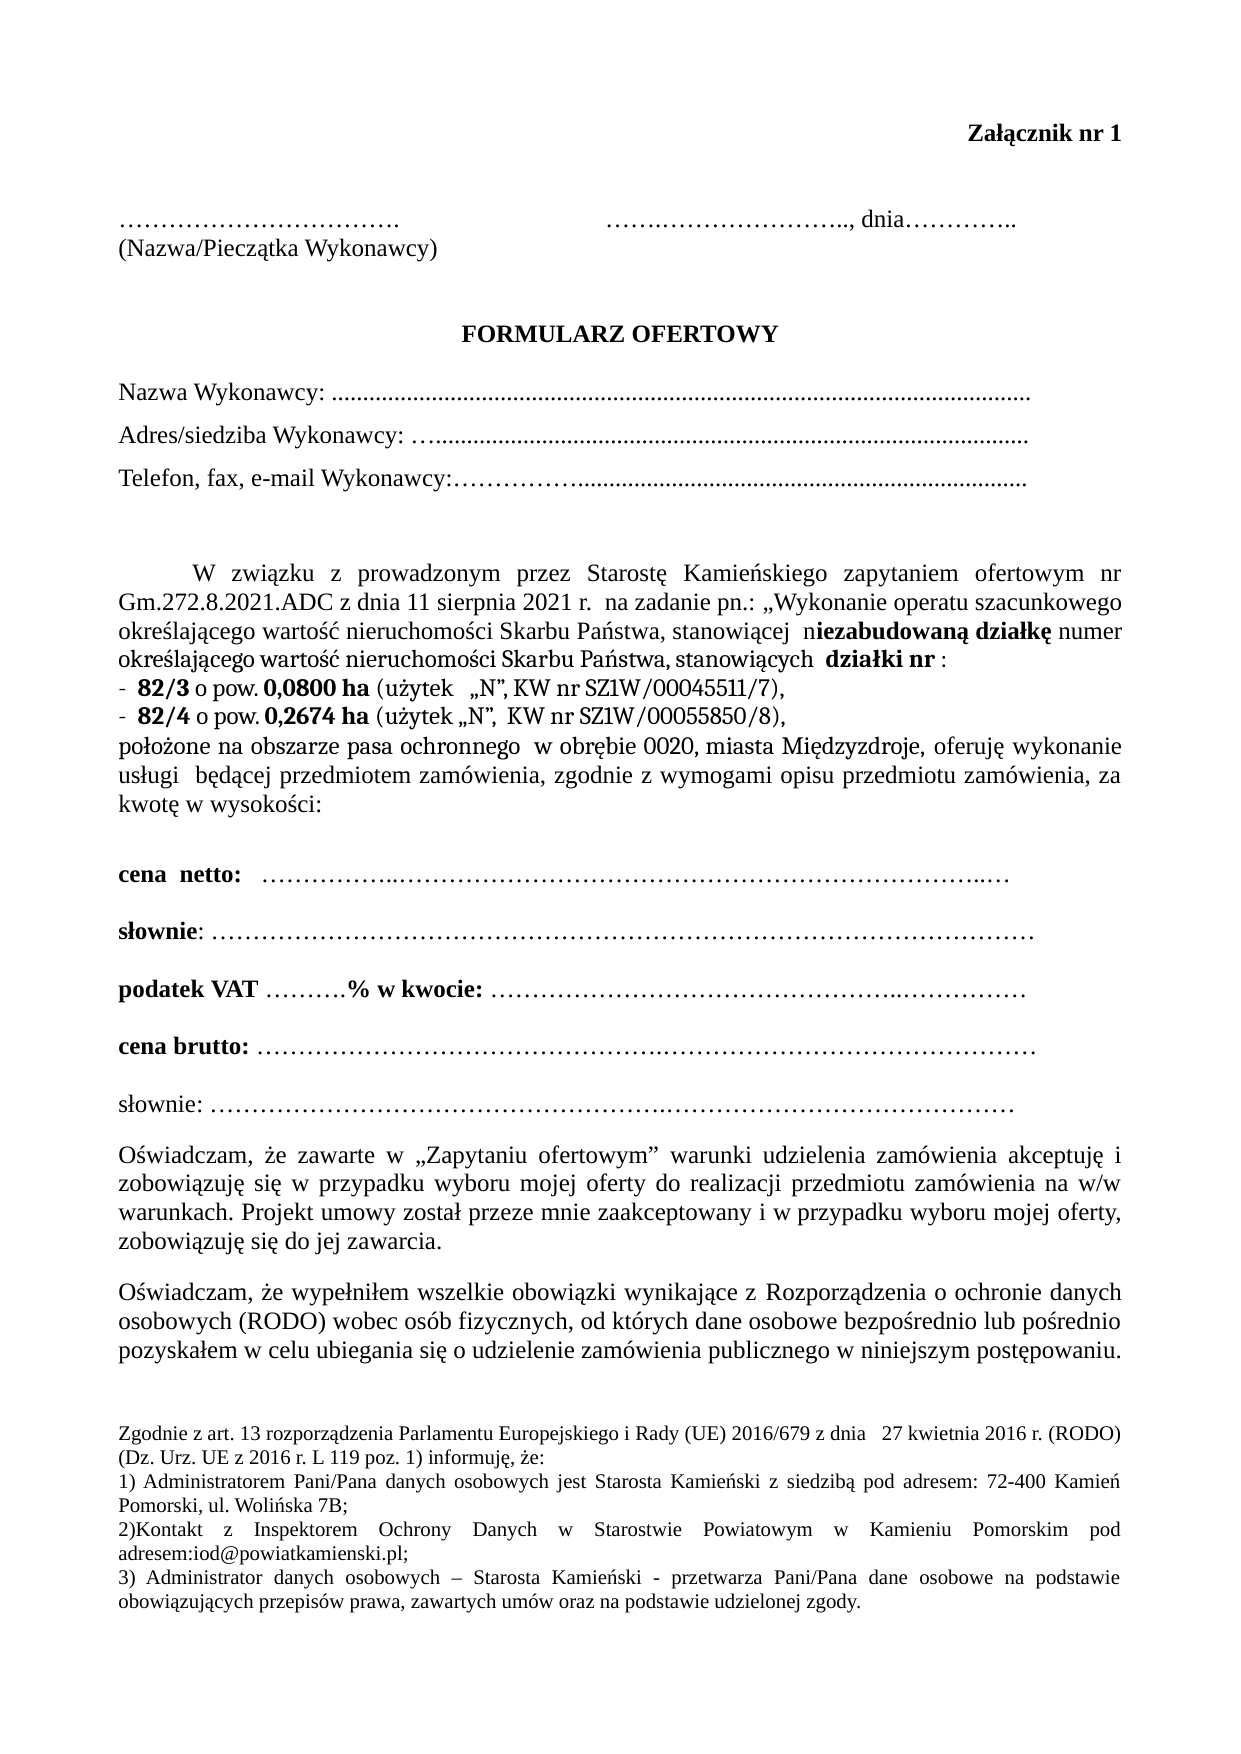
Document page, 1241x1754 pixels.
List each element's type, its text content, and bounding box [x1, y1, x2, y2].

text Oświadczam, że wypełniłem wszelkie obowiązki wynikające z Rozporządzenia o ochronie danych osobowych (RODO) wobec osób fizycznych, od których dane osobowe bezpośrednio lub pośrednio pozyskałem w celu ubiegania się o udzielenie zamówienia publicznego w niniejszym postępowaniu. [118, 1277, 1122, 1363]
text 1) Administratorem Pani/Pana danych osobowych jest Starosta Kamieński z siedzibą pod adresem: 72-400 Kamień Pomorski, ul. Wolińska 7B; [118, 1469, 1122, 1517]
text Nazwa Wykonawcy: ................................................................................................................ [118, 377, 1122, 406]
text FORMULARZ OFERTOWY [118, 319, 1122, 348]
text ……………………………. …….………………….., dnia………….. [118, 204, 1122, 233]
text (Nazwa/Pieczątka Wykonawcy) [118, 233, 1122, 262]
text Oświadczam, że zawarte w „Zapytaniu ofertowym” warunki udzielenia zamówienia akceptuję i zobowiązuję się w przypadku wyboru mojej oferty do realizacji przedmiotu zamówienia na w/w warunkach. Projekt umowy został przeze mnie zaakceptowany i w przypadku wyboru mojej oferty, zobowiązuję się do jej zawarcia. [118, 1140, 1122, 1255]
text cena brutto: ………………………………………….……………………………………… [118, 1031, 1122, 1060]
text Adres/siedziba Wykonawcy: …............................................................................................... [118, 420, 1122, 449]
text Zgodnie z art. 13 rozporządzenia Parlamentu Europejskiego i Rady (UE) 2016/679 z dnia 27 kwietnia 2016 r. (RODO) (Dz. Urz. UE z 2016 r. L 119 poz. 1) informuję, że: [118, 1421, 1122, 1469]
text Telefon, fax, e-mail Wykonawcy:……………........................................................................ [118, 463, 1122, 492]
text W związku z prowadzonym przez Starostę Kamieńskiego zapytaniem ofertowym nr Gm.272.8.2021.ADC z dnia 11 sierpnia 2021 r. na zadanie pn.: „Wykonanie operatu szacunkowego określającego wartość nieruchomości Skarbu Państwa, stanowiącej niezabudowaną działkę numer określającego wartość nieruchomości Skarbu Państwa, stanowiących działki nr : [118, 558, 1122, 673]
text cena netto: ……………..……………………………………………………………..… [118, 859, 1122, 887]
text 2)Kontakt z Inspektorem Ochrony Danych w Starostwie Powiatowym w Kamieniu Pomorskim pod adresem:iod@powiatkamienski.pl; 3) Administrator danych osobowych – Starosta Kamieński - przetwarza Pani/Pana dane osobowe na podstawie obowiązujących przepisów prawa, zawartych umów oraz na podstawie udzielonej zgody. [118, 1517, 1122, 1613]
text Załącznik nr 1 [118, 118, 1122, 147]
text - 82/4 o pow. 0,2674 ha (użytek „N”, KW nr SZ1W/00055850/8), [118, 702, 1122, 731]
text - 82/3 o pow. 0,0800 ha (użytek „N”, KW nr SZ1W/00045511/7), [118, 673, 1122, 702]
text położone na obszarze pasa ochronnego w obrębie 0020, miasta Międzyzdroje, oferuję wykonanie usługi będącej przedmiotem zamówienia, zgodnie z wymogami opisu przedmiotu zamówienia, za kwotę w wysokości: [118, 731, 1122, 818]
text podatek VAT ……….% w kwocie: …………………………………………..…………… [118, 974, 1122, 1002]
text słownie: ……………………………………………………………………………………… [118, 916, 1122, 945]
text słownie: ……………………………………………….…………………………………… [118, 1089, 1122, 1117]
